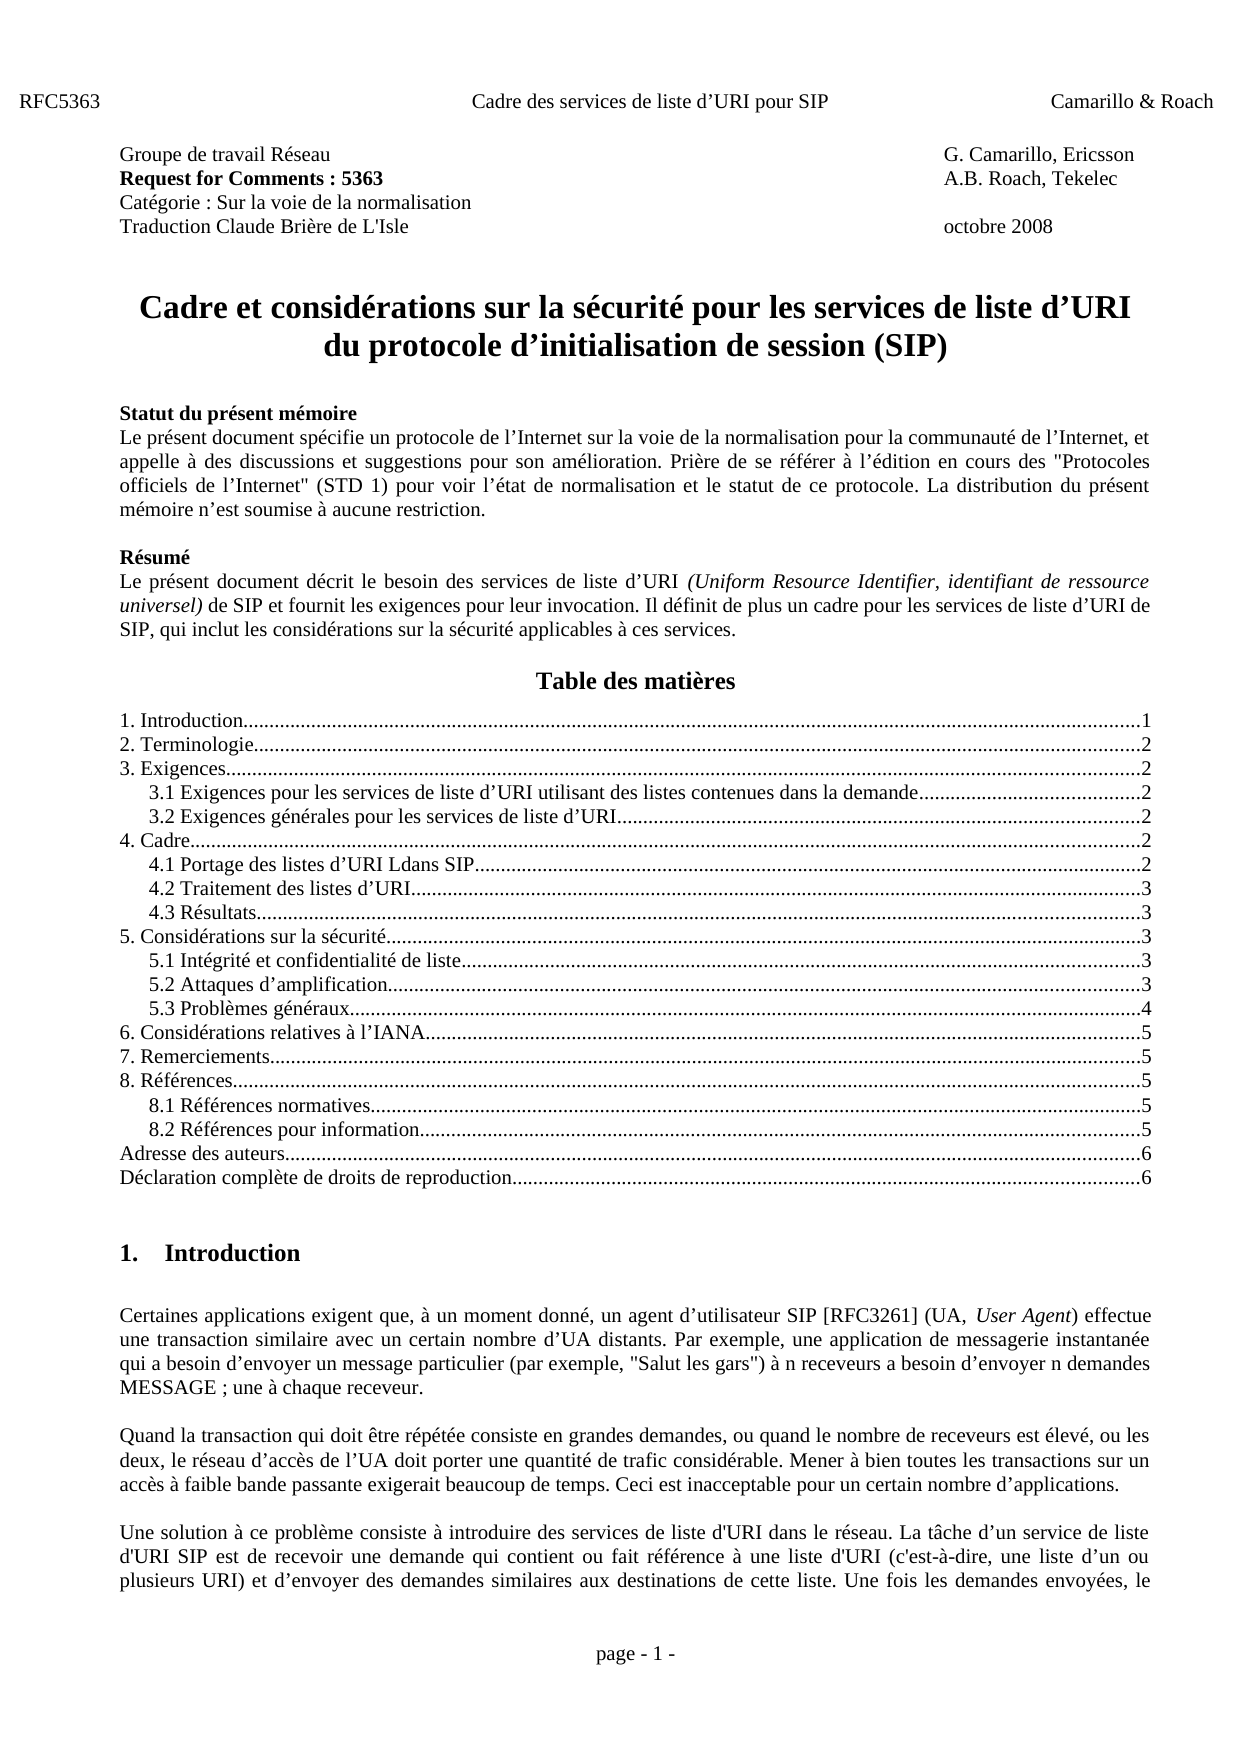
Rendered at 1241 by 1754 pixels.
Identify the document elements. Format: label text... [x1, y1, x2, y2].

text 7. Remerciements 5 [119, 1044, 1152, 1068]
text Statut du présent mémoire [119, 401, 1152, 425]
text 3.1 Exigences pour les services de liste d’URI utilisant des listes contenues dans la demande 2 [149, 780, 1152, 804]
text Le présent document spécifie un protocole de l’Internet sur la voie de la normalisation pour la communauté de l’Internet, et appelle à des discussions et suggestions pour son amélioration. Prière de se référer à l’édition en cours des "Protocoles officiels de l’Internet" (STD 1) pour voir l’état de normalisation et le statut de ce protocole. La distribution du présent mémoire n’est soumise à aucune restriction. [119, 425, 1152, 521]
text 4.3 Résultats 3 [149, 900, 1152, 924]
text 4. Cadre 2 [119, 828, 1152, 852]
text Une solution à ce problème consiste à introduire des services de liste d'URI dans le réseau. La tâche d’un service de liste d'URI SIP est de recevoir une demande qui contient ou fait référence à une liste d'URI (c'est-à-dire, une liste d’un ou plusieurs URI) et d’envoyer des demandes similaires aux destinations de cette liste. Une fois les demandes envoyées, le [119, 1520, 1152, 1592]
text 5.1 Intégrité et confidentialité de liste 3 [149, 948, 1152, 972]
text 8. Références 5 [119, 1068, 1152, 1092]
text Request for Comments : 5363 A.B. Roach, Tekelec [119, 166, 1152, 190]
text Catégorie : Sur la voie de la normalisation [119, 190, 1152, 214]
text Quand la transaction qui doit être répétée consiste en grandes demandes, ou quand le nombre de receveurs est élevé, ou les deux, le réseau d’accès de l’UA doit porter une quantité de trafic considérable. Mener à bien toutes les transactions sur un accès à faible bande passante exigerait beaucoup de temps. Ceci est inacceptable pour un certain nombre d’applications. [119, 1423, 1152, 1496]
text 2. Terminologie 2 [119, 732, 1152, 756]
text Résumé [119, 545, 1152, 569]
text 5.3 Problèmes généraux 4 [149, 996, 1152, 1020]
text 3.2 Exigences générales pour les services de liste d’URI 2 [149, 804, 1152, 828]
subtitle Table des matières [119, 666, 1152, 695]
text Le présent document décrit le besoin des services de liste d’URI (Uniform Resource Identifier, identifiant de ressource universel) de SIP et fournit les exigences pour leur invocation. Il définit de plus un cadre pour les services de liste d’URI de SIP, qui inclut les considérations sur la sécurité applicables à ces services. [119, 569, 1152, 641]
text Certaines applications exigent que, à un moment donné, un agent d’utilisateur SIP [RFC3261] (UA, User Agent) effectue une transaction similaire avec un certain nombre d’UA distants. Par exemple, une application de messagerie instantanée qui a besoin d’envoyer un message particulier (par exemple, "Salut les gars") à n receveurs a besoin d’envoyer n demandes MESSAGE ; une à chaque receveur. [119, 1303, 1152, 1399]
subtitle 1. Introduction [119, 1238, 1152, 1267]
text Déclaration complète de droits de reproduction 6 [119, 1165, 1152, 1189]
text 8.1 Références normatives 5 [149, 1092, 1152, 1117]
text 4.2 Traitement des listes d’URI 3 [149, 876, 1152, 900]
text 5.2 Attaques d’amplification 3 [149, 972, 1152, 996]
text 5. Considérations sur la sécurité 3 [119, 924, 1152, 948]
text Groupe de travail Réseau G. Camarillo, Ericsson [119, 142, 1152, 166]
text 6. Considérations relatives à l’IANA 5 [119, 1020, 1152, 1044]
subtitle Cadre et considérations sur la sécurité pour les services de liste d’URI du protocole d’initialisation de session (SIP) [119, 287, 1152, 364]
text 1. Introduction 1 [119, 707, 1152, 732]
text 8.2 Références pour information 5 [149, 1117, 1152, 1141]
text Adresse des auteurs 6 [119, 1141, 1152, 1165]
text Traduction Claude Brière de L'Isle octobre 2008 [119, 214, 1152, 238]
text 4.1 Portage des listes d’URI Ldans SIP 2 [149, 852, 1152, 876]
text 3. Exigences 2 [119, 756, 1152, 780]
